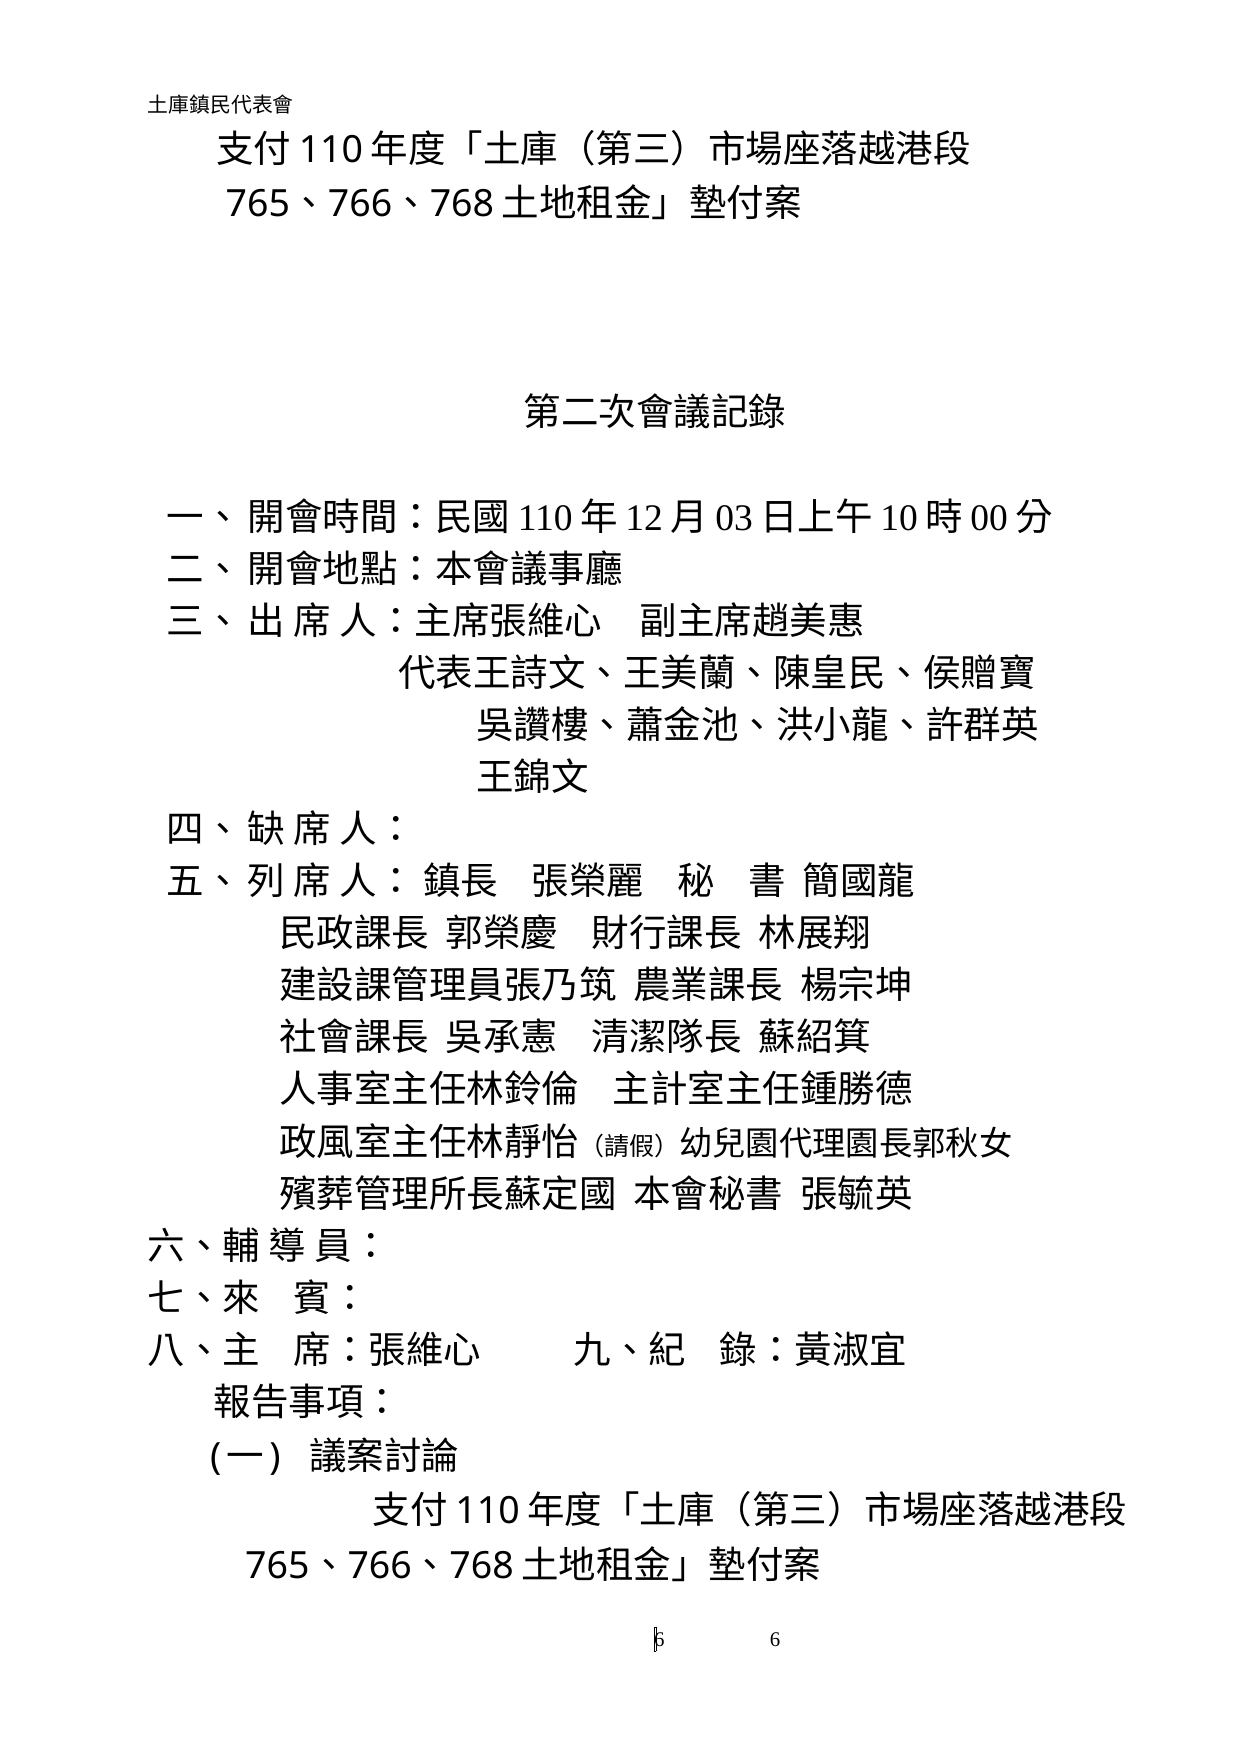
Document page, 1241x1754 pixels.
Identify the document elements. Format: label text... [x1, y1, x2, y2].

text 建設課管理員張乃筑 農業課長 楊宗坤 [148, 957, 1162, 1009]
text 765、766、768土地租金」墊付案 [148, 1535, 1162, 1589]
text 王錦文 [448, 749, 1162, 801]
text 吳讚樓、蕭金池、洪小龍、許群英 [448, 697, 1162, 749]
list 出 席 人：主席張維心 副主席趙美惠 [166, 592, 1162, 644]
text 支付110年度「土庫（第三）市場座落越港段 [148, 1480, 1162, 1535]
text 報告事項： [148, 1374, 1162, 1426]
text 殯葬管理所長蘇定國 本會秘書 張毓英 [148, 1165, 1162, 1217]
list 開會地點：本會議事廳 [166, 540, 1162, 592]
text 765、766、768土地租金」墊付案 [148, 173, 1162, 228]
list 缺 席 人： [166, 801, 1162, 853]
text 七、來 賓： [148, 1269, 1162, 1322]
list 開會時間：民國110年12月03日上午10時00分 [166, 488, 1162, 540]
text 八、主 席：張維心 九、紀 錄：黃淑宜 [148, 1322, 1162, 1374]
list 列 席 人： 鎮長 張榮麗 秘 書 簡國龍 [166, 853, 1162, 905]
text 六、輔 導 員： [148, 1217, 1162, 1269]
text 代表王詩文、王美蘭、陳皇民、侯贈寶 [148, 644, 1162, 697]
text 支付110年度「土庫（第三）市場座落越港段 [148, 119, 1162, 173]
text 政風室主任林靜怡（請假）幼兒園代理園長郭秋女 [148, 1113, 1162, 1165]
text 民政課長 郭榮慶 財行課長 林展翔 [148, 905, 1162, 957]
text 人事室主任林鈴倫 主計室主任鍾勝德 [148, 1061, 1162, 1113]
text (一) 議案討論 [148, 1426, 1162, 1480]
text 第二次會議記錄 [148, 384, 1162, 436]
text 社會課長 吳承憲 清潔隊長 蘇紹箕 [148, 1009, 1162, 1061]
